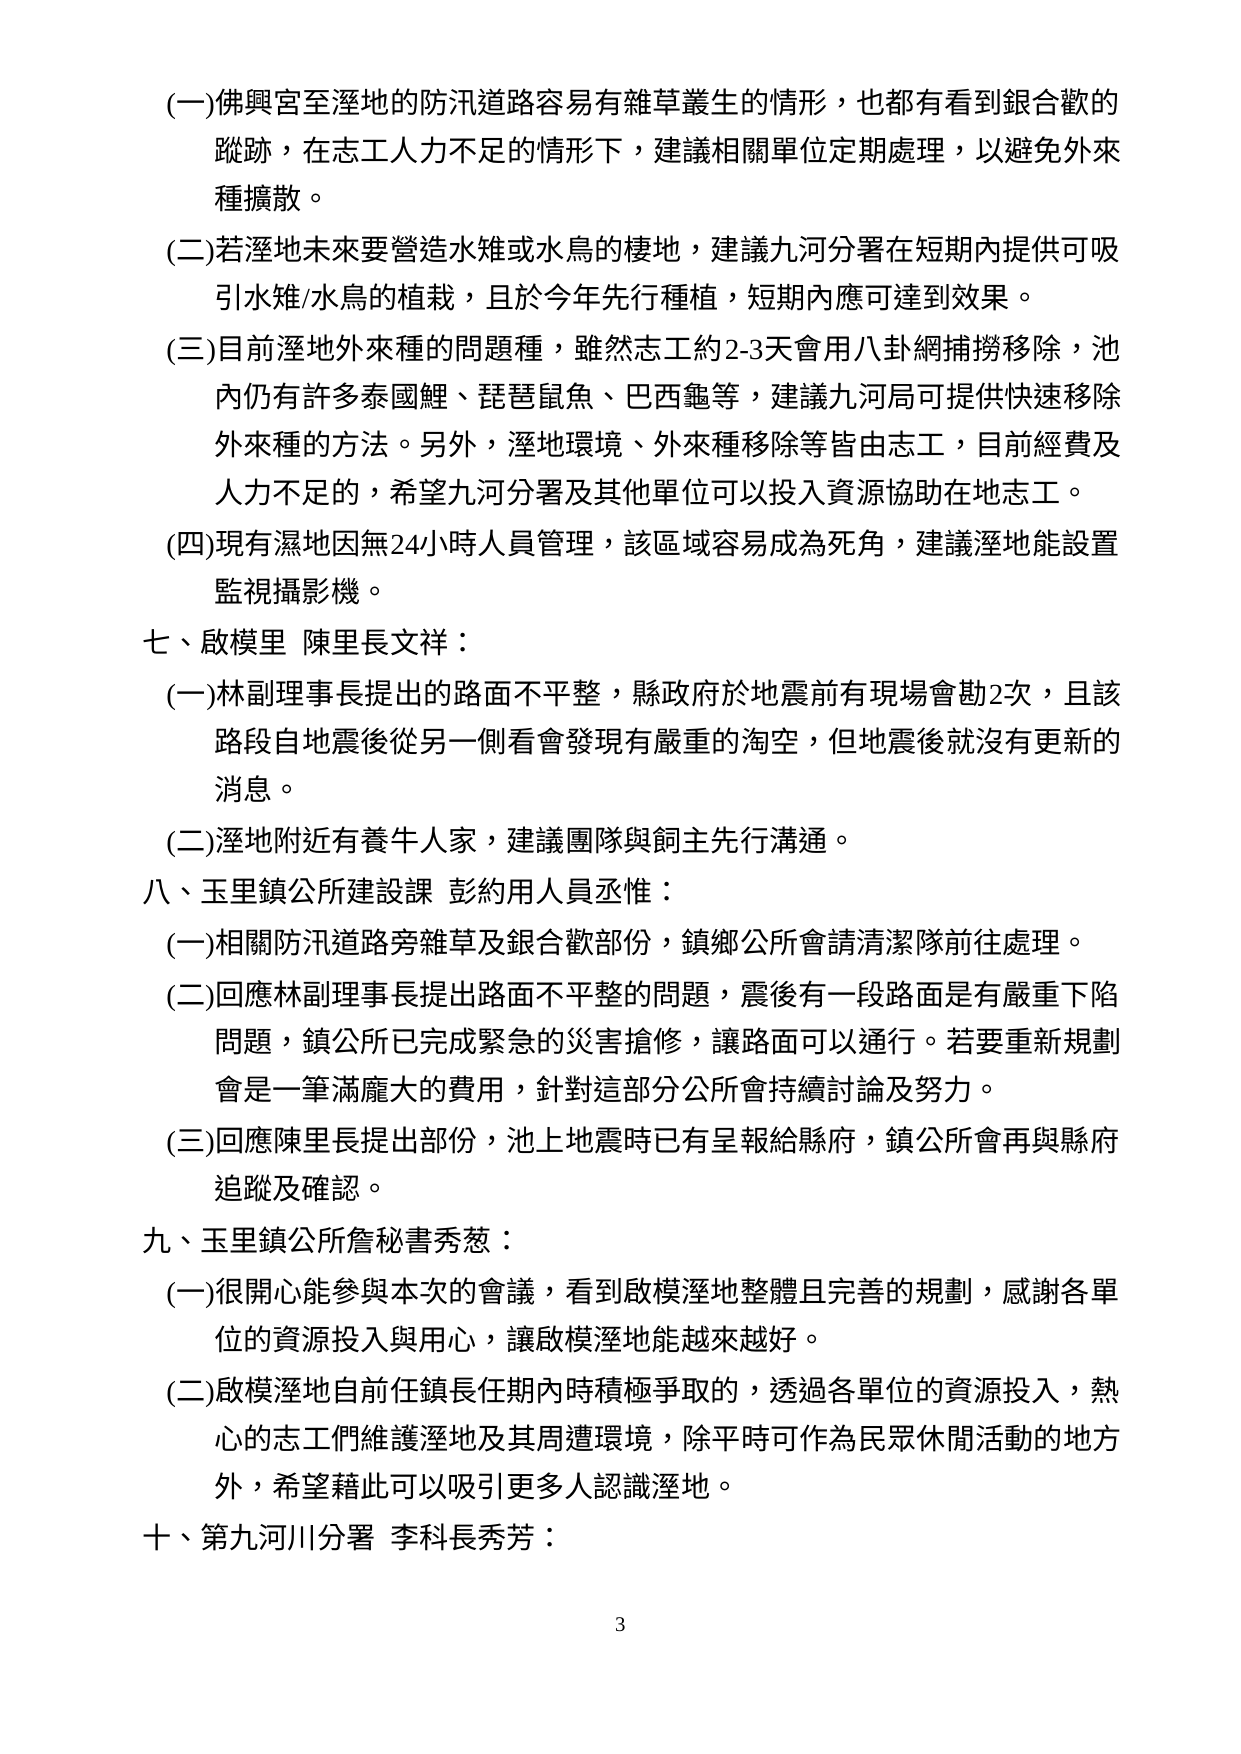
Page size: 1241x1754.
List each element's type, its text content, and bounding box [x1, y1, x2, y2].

text (一)很開心能參與本次的會議，看到啟模溼地整體且完善的規劃，感謝各單位的資源投入與用心，讓啟模溼地能越來越好。 [166, 1264, 1122, 1359]
text (三)回應陳里長提出部份，池上地震時已有呈報給縣府，鎮公所會再與縣府追蹤及確認。 [166, 1113, 1122, 1209]
text (四)現有濕地因無24小時人員管理，該區域容易成為死角，建議溼地能設置監視攝影機。 [166, 516, 1122, 612]
text (二)若溼地未來要營造水雉或水鳥的棲地，建議九河分署在短期內提供可吸引水雉/水鳥的植栽，且於今年先行種植，短期內應可達到效果。 [166, 222, 1122, 318]
text (三)目前溼地外來種的問題種，雖然志工約2-3天會用八卦網捕撈移除，池內仍有許多泰國鯉、琵琶鼠魚、巴西龜等，建議九河局可提供快速移除外來種的方法。另外，溼地環境、外來種移除等皆由志工，目前經費及人力不足的，希望九河分署及其他單位可以投入資源協助在地志工。 [166, 321, 1122, 513]
text (二)溼地附近有養牛人家，建議團隊與飼主先行溝通。 [166, 813, 1122, 861]
text (二)回應林副理事長提出路面不平整的問題，震後有一段路面是有嚴重下陷問題，鎮公所已完成緊急的災害搶修，讓路面可以通行。若要重新規劃會是一筆滿龐大的費用，針對這部分公所會持續討論及努力。 [166, 967, 1122, 1110]
text 九、玉里鎮公所詹秘書秀葱： [142, 1213, 1122, 1261]
text 十、第九河川分署 李科長秀芳： [142, 1510, 1122, 1558]
text (一)相關防汛道路旁雜草及銀合歡部份，鎮鄉公所會請清潔隊前往處理。 [166, 915, 1122, 963]
text 八、玉里鎮公所建設課 彭約用人員丞惟： [142, 864, 1122, 912]
text (二)啟模溼地自前任鎮長任期內時積極爭取的，透過各單位的資源投入，熱心的志工們維護溼地及其周遭環境，除平時可作為民眾休閒活動的地方外，希望藉此可以吸引更多人認識溼地。 [166, 1363, 1122, 1507]
text (一)林副理事長提出的路面不平整，縣政府於地震前有現場會勘2次，且該路段自地震後從另一側看會發現有嚴重的淘空，但地震後就沒有更新的消息。 [166, 666, 1122, 810]
text (一)佛興宮至溼地的防汛道路容易有雜草叢生的情形，也都有看到銀合歡的蹤跡，在志工人力不足的情形下，建議相關單位定期處理，以避免外來種擴散。 [166, 75, 1122, 219]
text 七、啟模里 陳里長文祥： [142, 615, 1122, 663]
